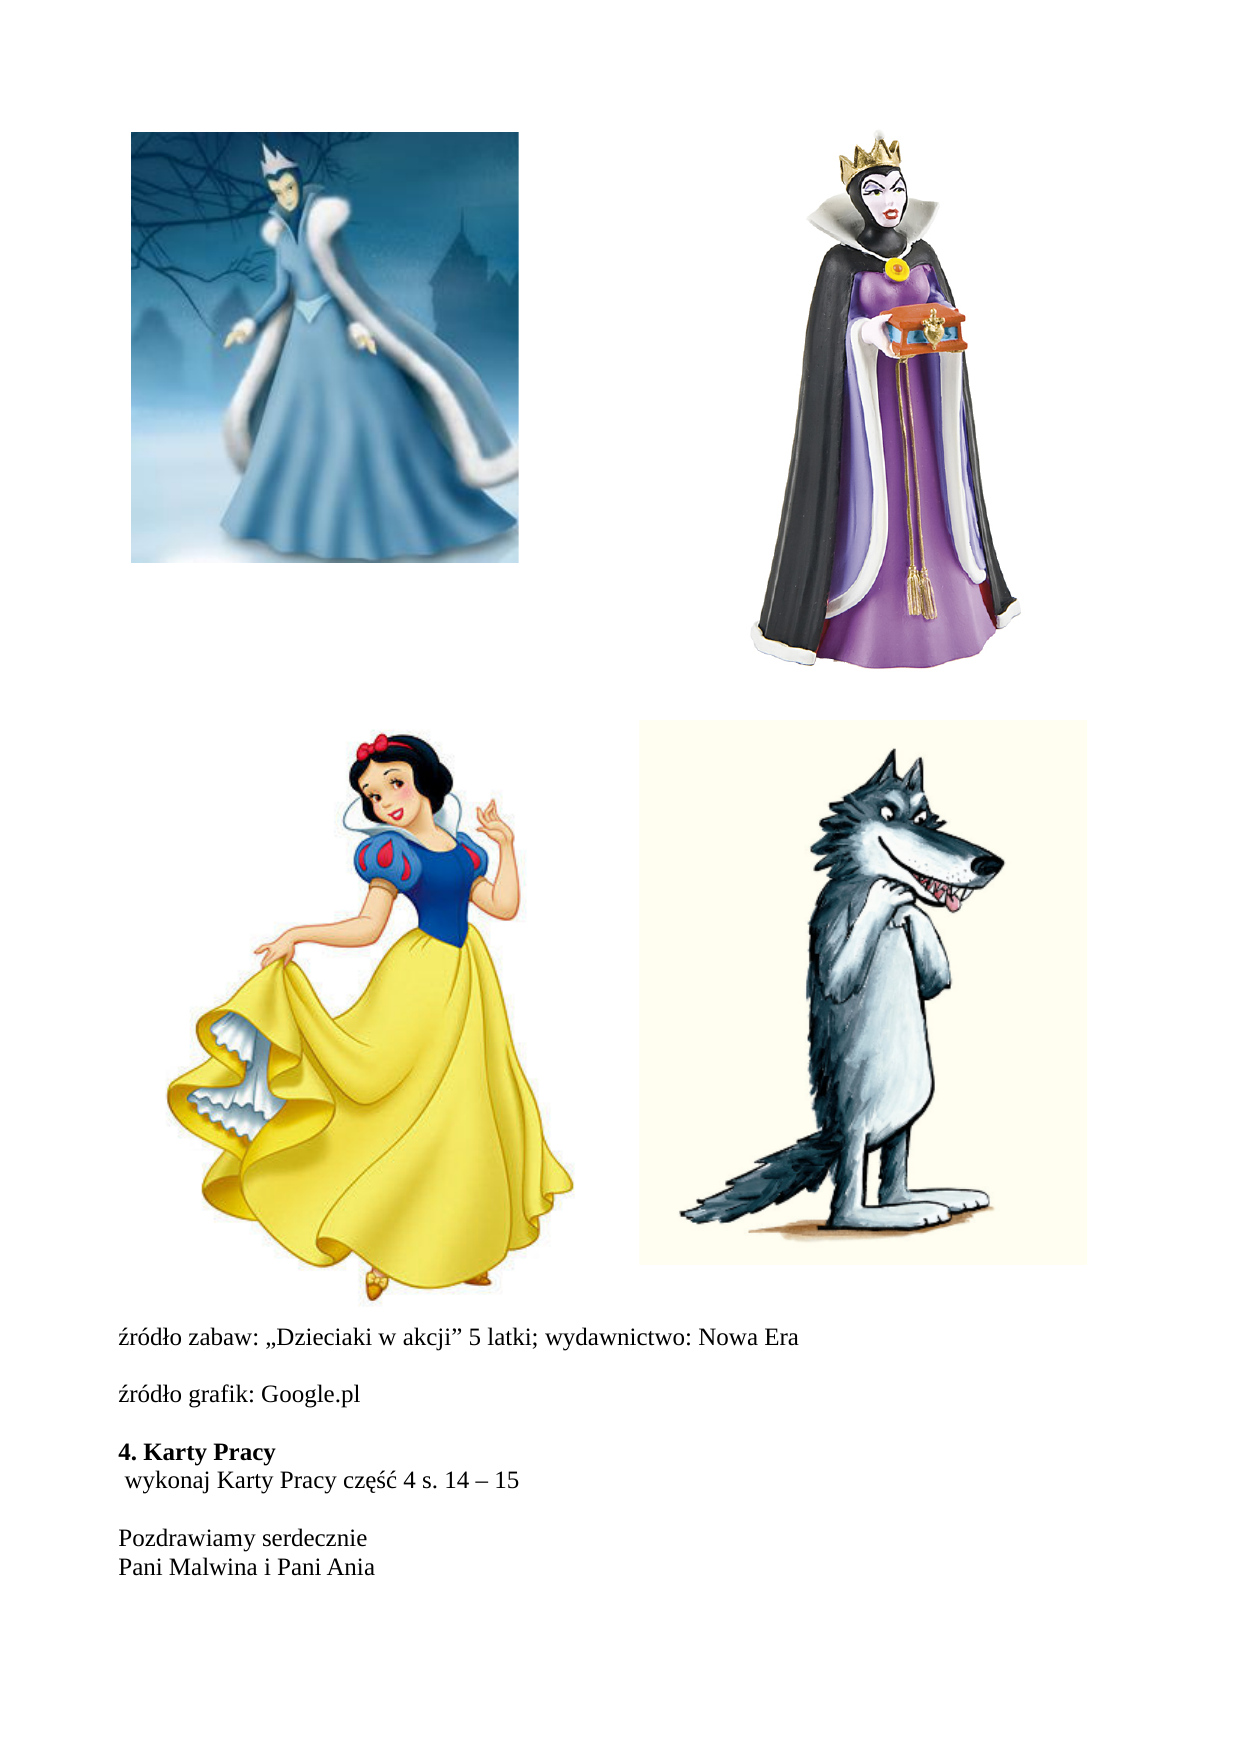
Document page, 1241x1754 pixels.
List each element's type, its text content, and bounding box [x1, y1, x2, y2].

text źródło zabaw: „Dzieciaki w akcji” 5 latki; wydawnictwo: Nowa Era źródło grafik: Google.pl 4. Karty Pracy wykonaj Karty Pracy część 4 s. 14 – 15 Pozdrawiamy serdecznie Pani Malwina i Pani Ania [118, 118, 1122, 1580]
picture [131, 132, 519, 563]
picture [130, 706, 617, 1322]
picture [639, 720, 1088, 1265]
picture [733, 118, 1045, 686]
